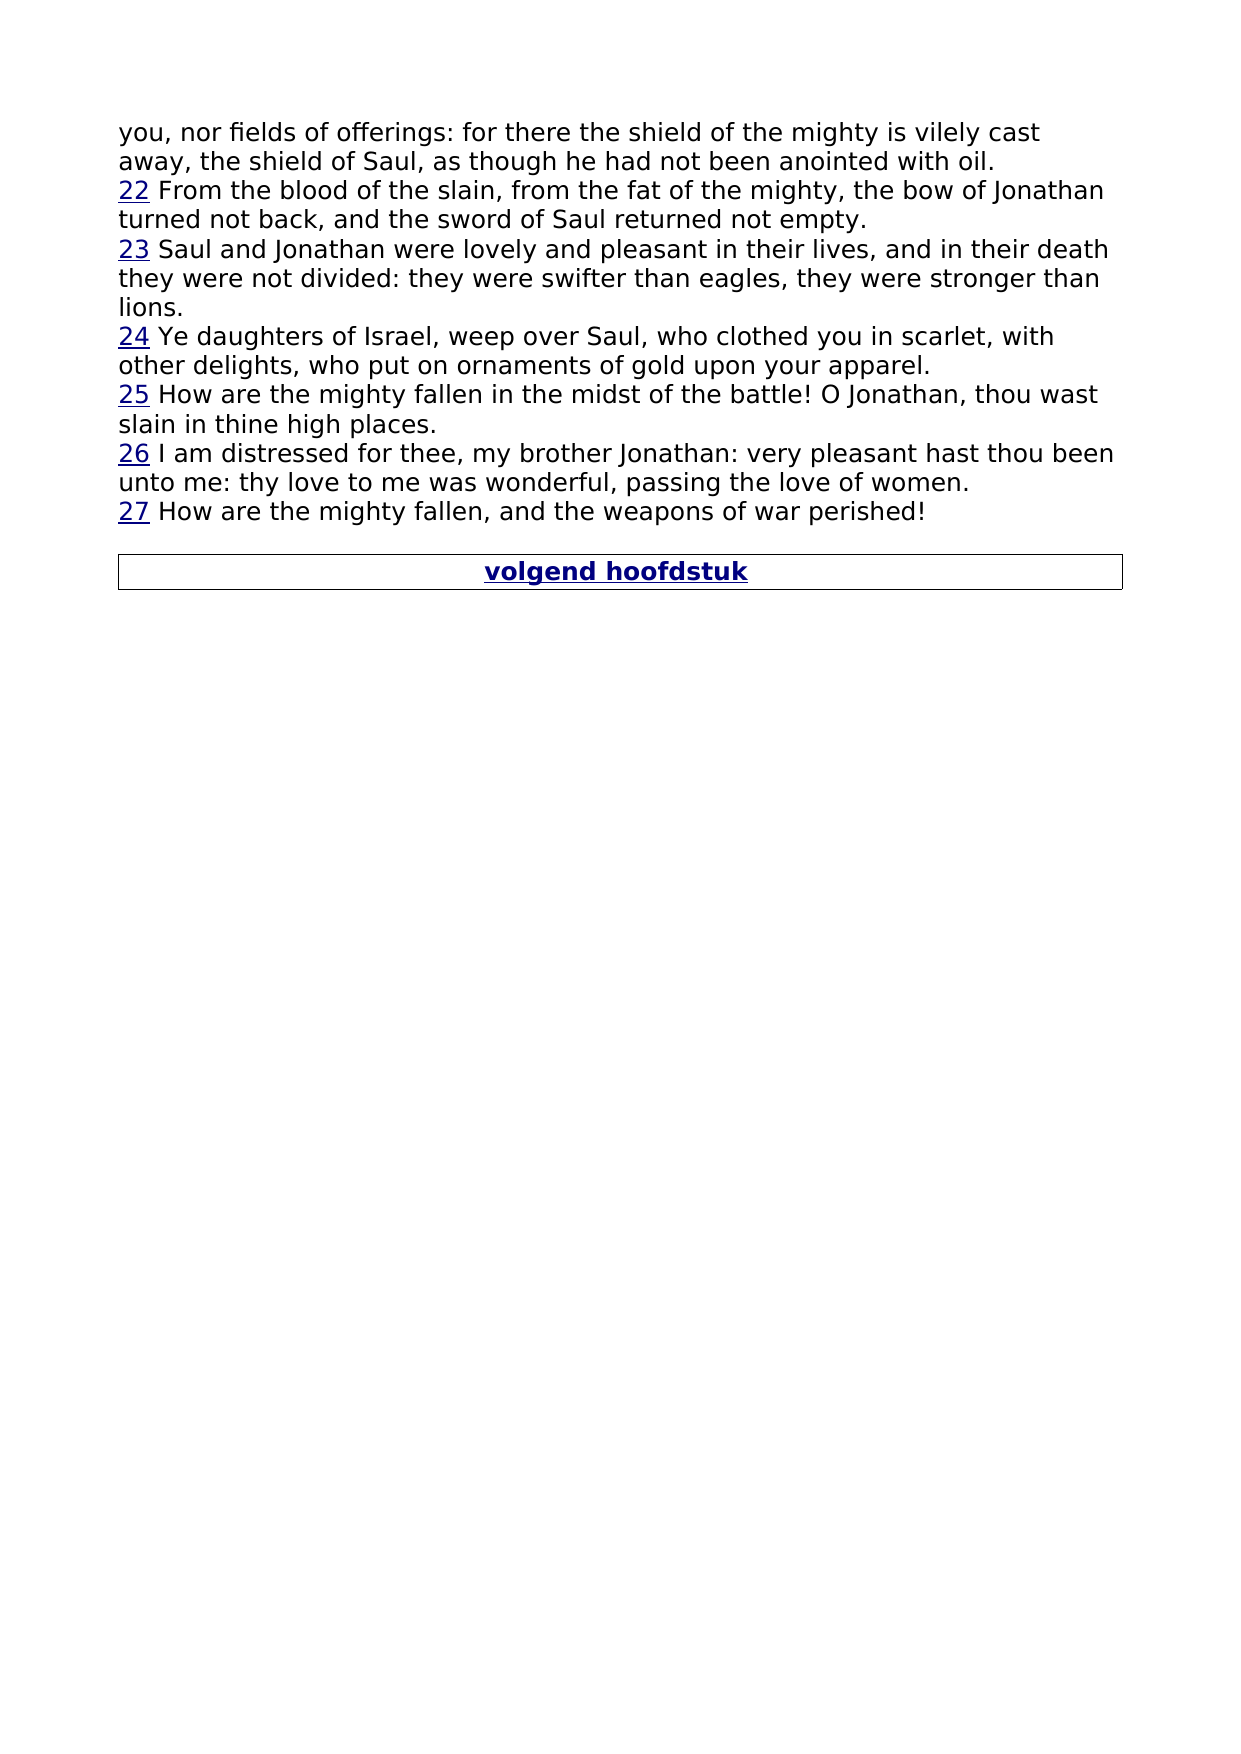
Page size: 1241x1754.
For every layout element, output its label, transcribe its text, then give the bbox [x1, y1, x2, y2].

text you, nor fields of offerings: for there the shield of the mighty is vilely cast away, the shield of Saul, as though he had not been anointed with oil. 22 From the blood of the slain, from the fat of the mighty, the bow of Jonathan turned not back, and the sword of Saul returned not empty. 23 Saul and Jonathan were lovely and pleasant in their lives, and in their death they were not divided: they were swifter than eagles, they were stronger than lions. 24 Ye daughters of Israel, weep over Saul, who clothed you in scarlet, with other delights, who put on ornaments of gold upon your apparel. 25 How are the mighty fallen in the midst of the battle! O Jonathan, thou wast slain in thine high places. 26 I am distressed for thee, my brother Jonathan: very pleasant hast thou been unto me: thy love to me was wonderful, passing the love of women. 27 How are the mighty fallen, and the weapons of war perished! [118, 118, 1122, 526]
table_header volgend hoofdstuk [119, 555, 1122, 589]
